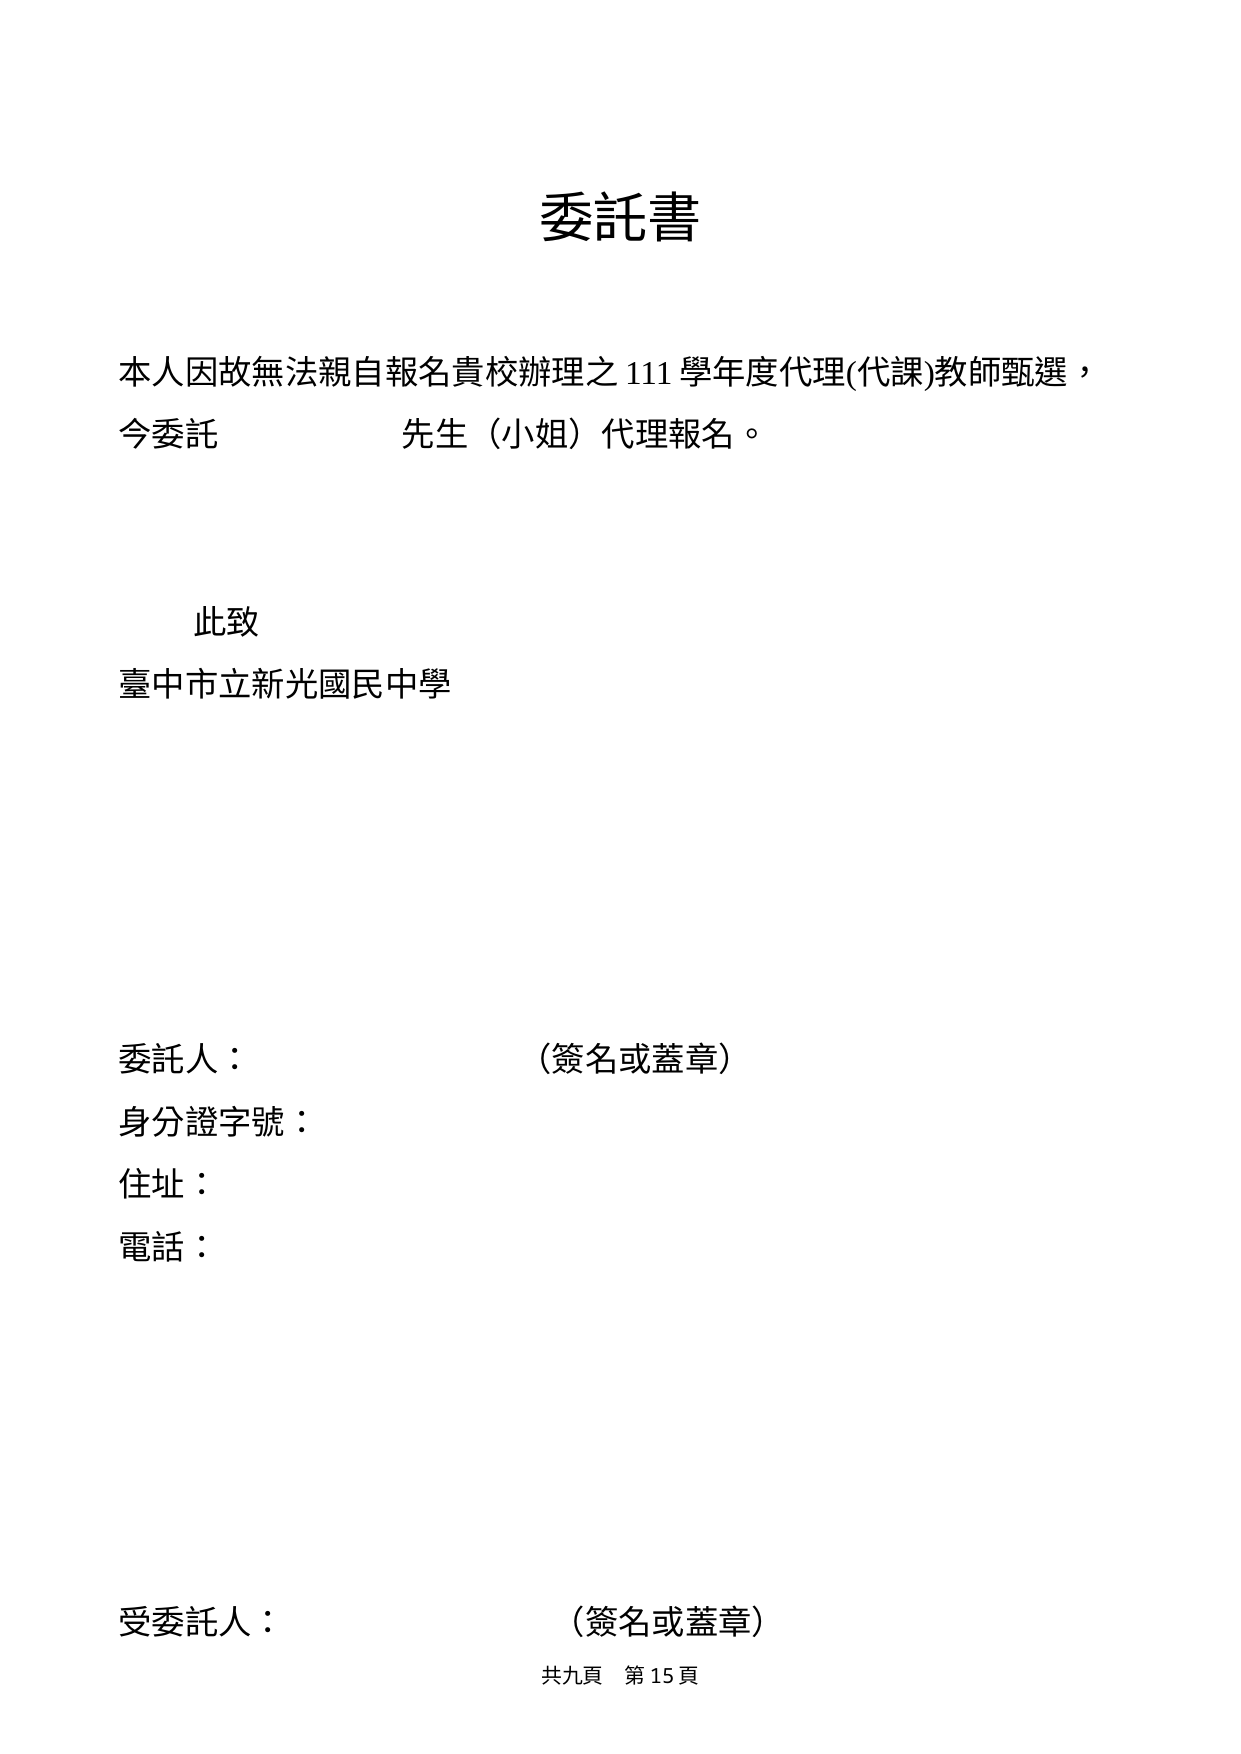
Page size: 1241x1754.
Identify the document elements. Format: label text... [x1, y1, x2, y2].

text 委託人： （簽名或蓋章） [118, 1016, 1122, 1078]
text 委託書 [118, 141, 1122, 266]
text 此致 [118, 578, 1122, 641]
text 住址： [118, 1141, 1122, 1203]
text 身分證字號： [118, 1078, 1122, 1141]
text 臺中市立新光國民中學 [118, 641, 1122, 703]
text 本人因故無法親自報名貴校辦理之111學年度代理(代課)教師甄選， [118, 328, 1122, 391]
text 受委託人： （簽名或蓋章） [118, 1578, 1122, 1641]
text 電話： [118, 1203, 1122, 1266]
text 今委託 先生（小姐）代理報名。 [118, 391, 1122, 453]
